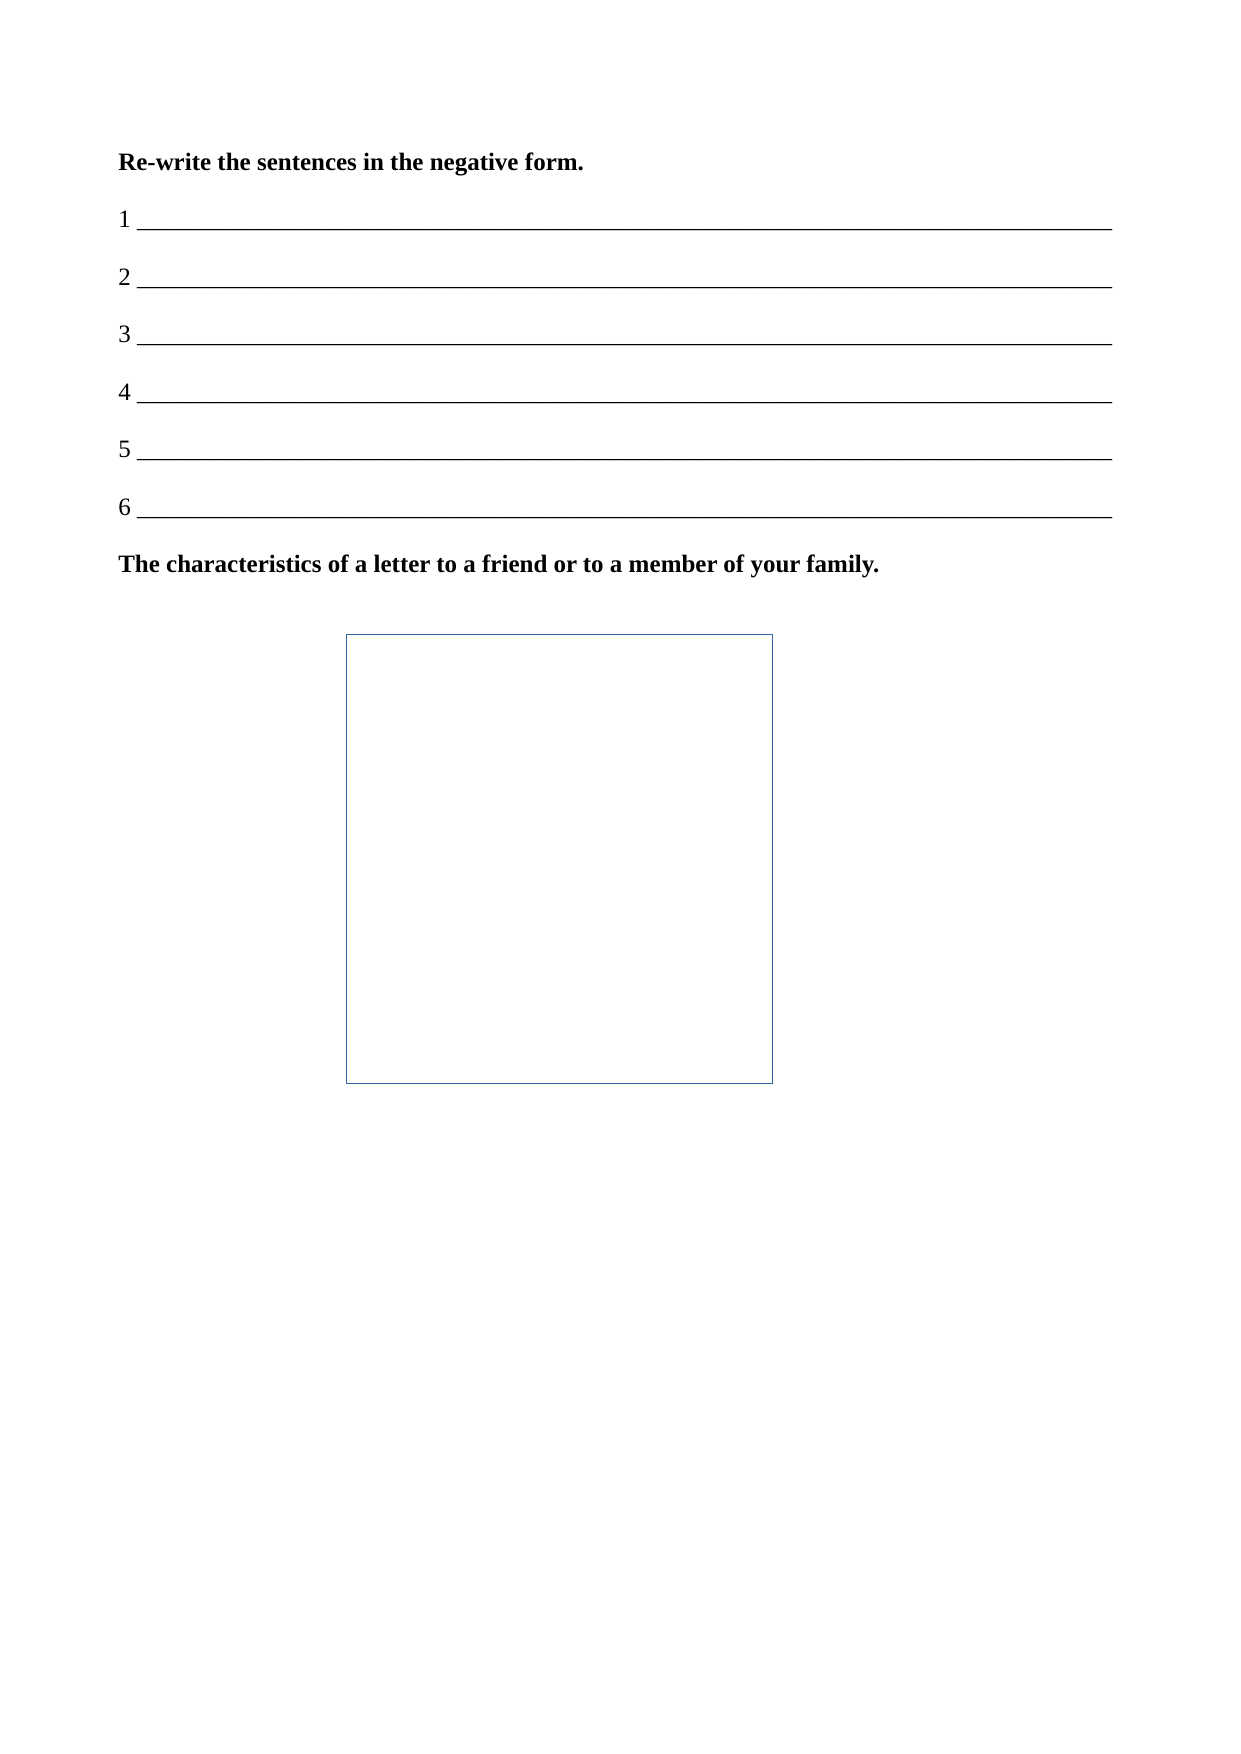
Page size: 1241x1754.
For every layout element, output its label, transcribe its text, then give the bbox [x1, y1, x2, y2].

text The characteristics of a letter to a friend or to a member of your family. [118, 549, 1122, 578]
text Re-write the sentences in the negative form. 1 ______________________________________________________________________________ [118, 147, 1122, 233]
text 3 ______________________________________________________________________________ 4 ______________________________________________________________________________ 5 ______________________________________________________________________________ 6 ______________________________________________________________________________ [118, 319, 1122, 521]
text 2 ______________________________________________________________________________ [118, 262, 1122, 291]
